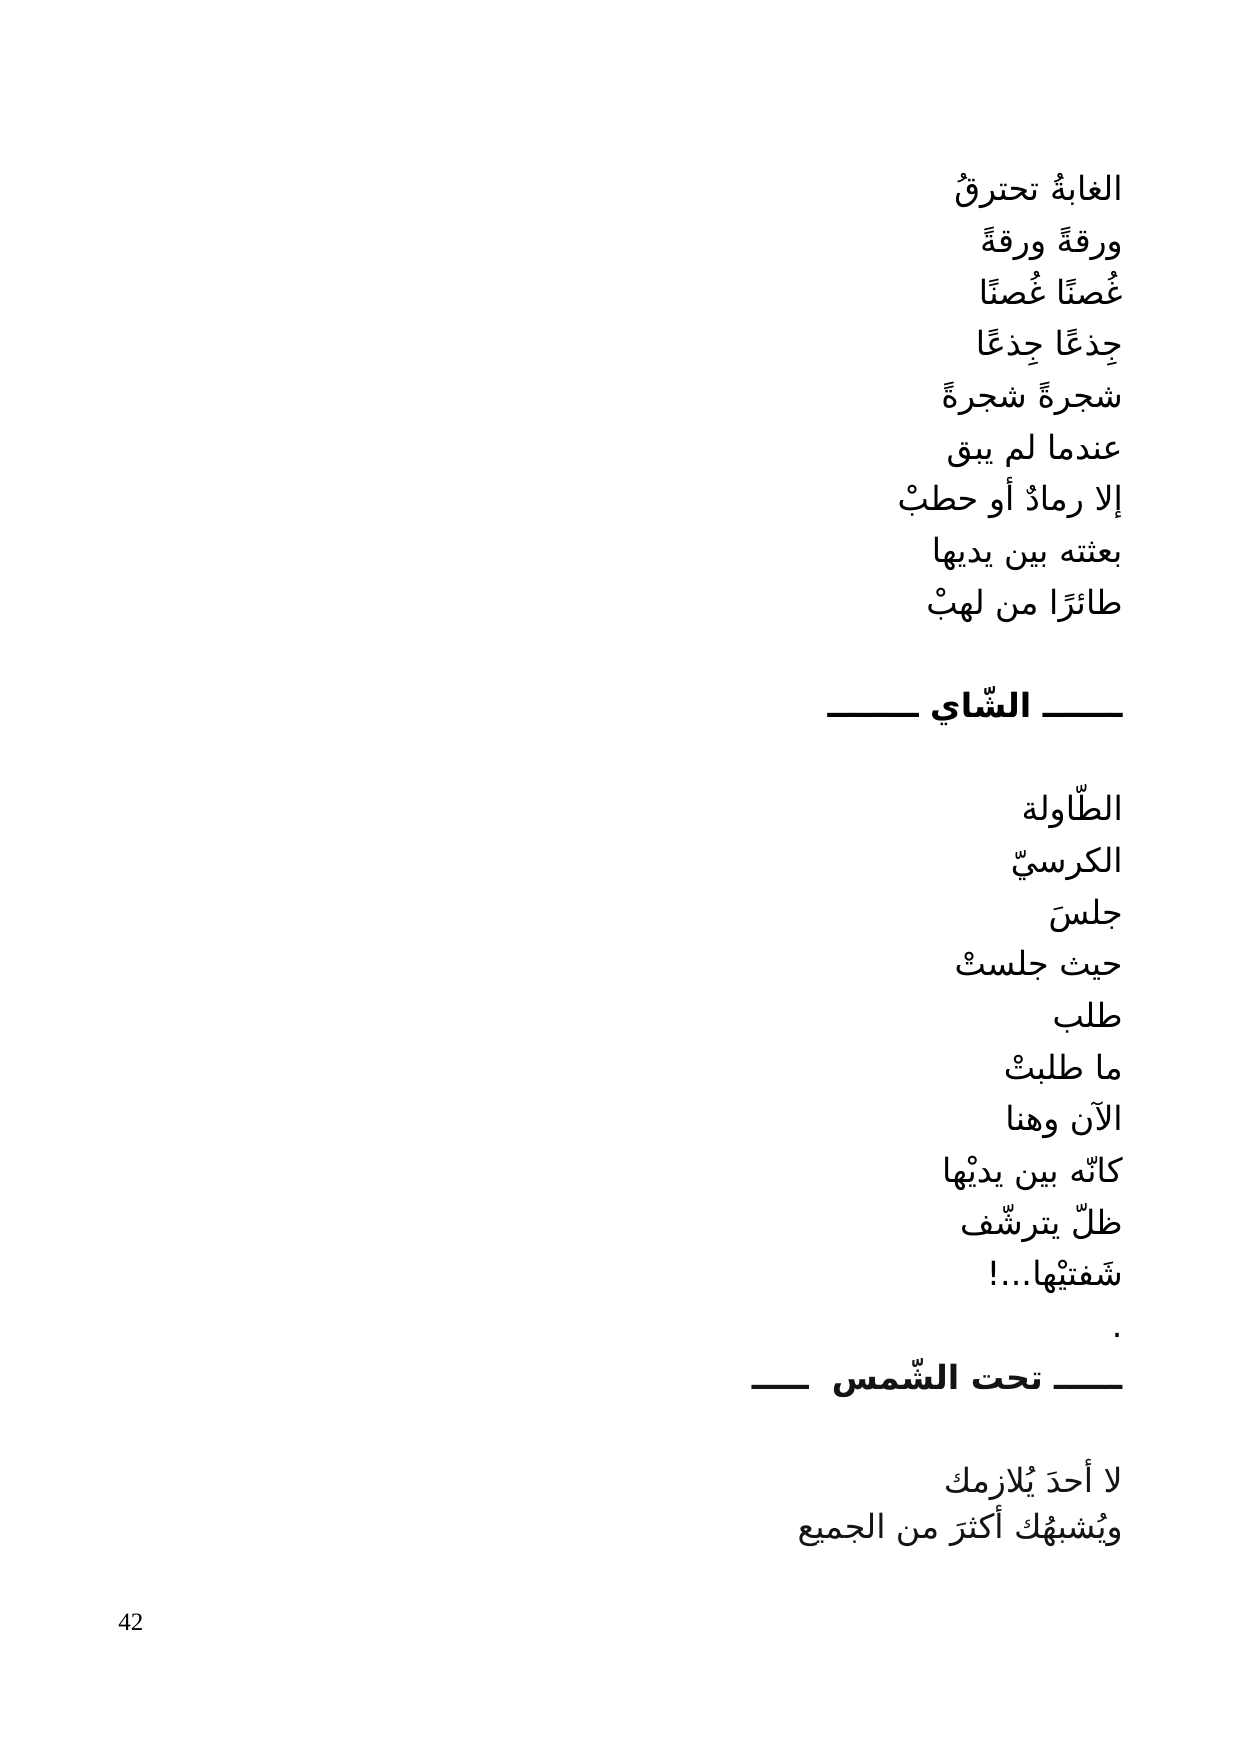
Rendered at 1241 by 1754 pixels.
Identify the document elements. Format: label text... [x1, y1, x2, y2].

text بعثته بين يديها [118, 531, 1122, 570]
text ويُشبهُك أكثرَ من الجميع [118, 1508, 1122, 1547]
text جلسَ [118, 893, 1122, 932]
text الكرسيّ [118, 841, 1122, 880]
text الآن وهنا [118, 1100, 1122, 1139]
text ما طلبتْ [118, 1048, 1122, 1087]
text لا أحدَ يُلازمك [118, 1461, 1122, 1500]
text . [118, 1306, 1122, 1345]
text طلب [118, 996, 1122, 1035]
text حيث جلستْ [118, 945, 1122, 984]
text جِذعًا جِذعًا [118, 325, 1122, 364]
text الغابةُ تحترقُ [118, 170, 1122, 209]
text كانّه بين يديْها [118, 1151, 1122, 1190]
text ظلّ يترشّف [118, 1203, 1122, 1242]
text شجرةً شجرةً [118, 376, 1122, 415]
text طائرًا من لهبْ [118, 583, 1122, 622]
text غُصنًا غُصنًا [118, 273, 1122, 312]
text إلا رمادٌ أو حطبْ [118, 480, 1122, 519]
text عندما لم يبق [118, 428, 1122, 467]
text الطّاولة [118, 790, 1122, 829]
text ورقةً ورقةً [118, 221, 1122, 260]
text ـــــــ الشّاي ــــــــ [118, 686, 1122, 725]
text ــــــ تحت الشّمس ـــــ [118, 1358, 1122, 1397]
text !...شَفتيْها [118, 1255, 1122, 1294]
